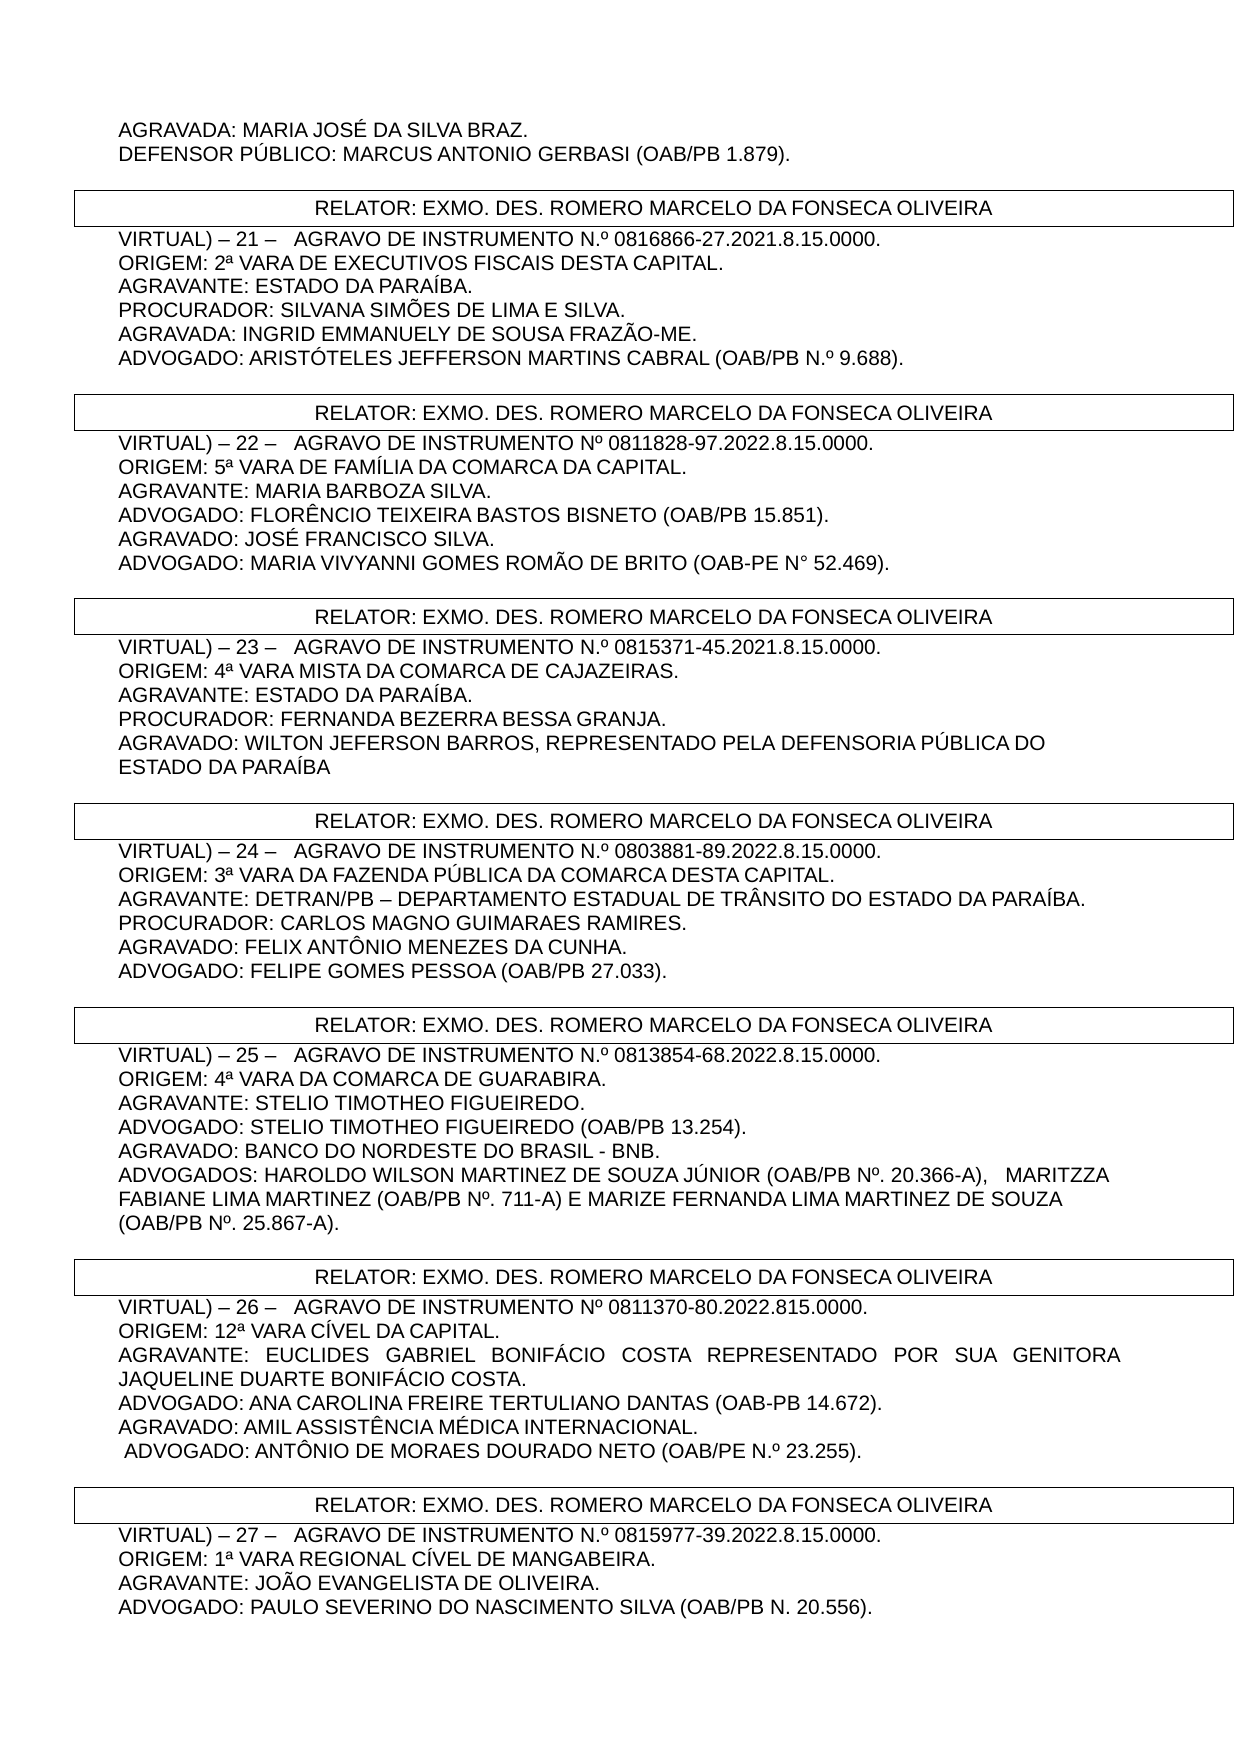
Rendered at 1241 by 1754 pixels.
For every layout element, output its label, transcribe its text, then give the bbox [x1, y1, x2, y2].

text PROCURADOR: FERNANDA BEZERRA BESSA GRANJA. [118, 707, 1122, 731]
text AGRAVANTE: EUCLIDES GABRIEL BONIFÁCIO COSTA REPRESENTADO POR SUA GENITORA JAQUELINE DUARTE BONIFÁCIO COSTA. [118, 1343, 1122, 1391]
text VIRTUAL) – 22 – AGRAVO DE INSTRUMENTO Nº 0811828-97.2022.8.15.0000. [118, 431, 1122, 454]
text AGRAVADO: AMIL ASSISTÊNCIA MÉDICA INTERNACIONAL. [118, 1415, 1122, 1439]
text AGRAVADA: MARIA JOSÉ DA SILVA BRAZ. [118, 118, 1122, 142]
text VIRTUAL) – 25 – AGRAVO DE INSTRUMENTO N.º 0813854-68.2022.8.15.0000. [118, 1044, 1122, 1067]
text AGRAVANTE: ESTADO DA PARAÍBA. [118, 274, 1122, 298]
text ADVOGADOS: HAROLDO WILSON MARTINEZ DE SOUZA JÚNIOR (OAB/PB Nº. 20.366-A), MARITZZA FABIANE LIMA MARTINEZ (OAB/PB Nº. 711-A) E MARIZE FERNANDA LIMA MARTINEZ DE SOUZA (OAB/PB Nº. 25.867-A). [118, 1163, 1122, 1235]
text AGRAVANTE: MARIA BARBOZA SILVA. [118, 478, 1122, 502]
text ADVOGADO: FLORÊNCIO TEIXEIRA BASTOS BISNETO (OAB/PB 15.851). [118, 502, 1122, 526]
text AGRAVANTE: JOÃO EVANGELISTA DE OLIVEIRA. [118, 1571, 1122, 1595]
text ADVOGADO: FELIPE GOMES PESSOA (OAB/PB 27.033). [118, 959, 1122, 983]
text ORIGEM: 5ª VARA DE FAMÍLIA DA COMARCA DA CAPITAL. [118, 454, 1122, 478]
table_header RELATOR: EXMO. DES. ROMERO MARCELO DA FONSECA OLIVEIRA [75, 1008, 1233, 1043]
text ADVOGADO: ANA CAROLINA FREIRE TERTULIANO DANTAS (OAB-PB 14.672). [118, 1391, 1122, 1415]
text VIRTUAL) – 27 – AGRAVO DE INSTRUMENTO N.º 0815977-39.2022.8.15.0000. [118, 1524, 1122, 1547]
text ADVOGADO: MARIA VIVYANNI GOMES ROMÃO DE BRITO (OAB-PE N° 52.469). [118, 550, 1122, 574]
text AGRAVANTE: STELIO TIMOTHEO FIGUEIREDO. [118, 1091, 1122, 1115]
text ADVOGADO: STELIO TIMOTHEO FIGUEIREDO (OAB/PB 13.254). [118, 1115, 1122, 1139]
table_header RELATOR: EXMO. DES. ROMERO MARCELO DA FONSECA OLIVEIRA [75, 804, 1233, 838]
text DEFENSOR PÚBLICO: MARCUS ANTONIO GERBASI (OAB/PB 1.879). [118, 142, 1122, 166]
text AGRAVADO: WILTON JEFERSON BARROS, REPRESENTADO PELA DEFENSORIA PÚBLICA DO ESTADO DA PARAÍBA [118, 731, 1122, 778]
text ORIGEM: 3ª VARA DA FAZENDA PÚBLICA DA COMARCA DESTA CAPITAL. [118, 863, 1122, 887]
table_header RELATOR: EXMO. DES. ROMERO MARCELO DA FONSECA OLIVEIRA [75, 1488, 1233, 1523]
text VIRTUAL) – 26 – AGRAVO DE INSTRUMENTO Nº 0811370-80.2022.815.0000. [118, 1296, 1122, 1319]
text VIRTUAL) – 21 – AGRAVO DE INSTRUMENTO N.º 0816866-27.2021.8.15.0000. [118, 227, 1122, 250]
table_header RELATOR: EXMO. DES. ROMERO MARCELO DA FONSECA OLIVEIRA [75, 395, 1233, 430]
text AGRAVADA: INGRID EMMANUELY DE SOUSA FRAZÃO-ME. [118, 322, 1122, 346]
text AGRAVADO: JOSÉ FRANCISCO SILVA. [118, 526, 1122, 550]
text ADVOGADO: ARISTÓTELES JEFFERSON MARTINS CABRAL (OAB/PB N.º 9.688). [118, 346, 1122, 370]
text ADVOGADO: PAULO SEVERINO DO NASCIMENTO SILVA (OAB/PB N. 20.556). [118, 1595, 1122, 1619]
text AGRAVADO: FELIX ANTÔNIO MENEZES DA CUNHA. [118, 935, 1122, 959]
text ORIGEM: 2ª VARA DE EXECUTIVOS FISCAIS DESTA CAPITAL. [118, 250, 1122, 274]
text ADVOGADO: ANTÔNIO DE MORAES DOURADO NETO (OAB/PE N.º 23.255). [118, 1439, 1122, 1463]
text AGRAVADO: BANCO DO NORDESTE DO BRASIL - BNB. [118, 1139, 1122, 1163]
text ORIGEM: 4ª VARA DA COMARCA DE GUARABIRA. [118, 1067, 1122, 1091]
text PROCURADOR: SILVANA SIMÕES DE LIMA E SILVA. [118, 298, 1122, 322]
text ORIGEM: 1ª VARA REGIONAL CÍVEL DE MANGABEIRA. [118, 1547, 1122, 1571]
text VIRTUAL) – 23 – AGRAVO DE INSTRUMENTO N.º 0815371-45.2021.8.15.0000. [118, 635, 1122, 659]
table_header RELATOR: EXMO. DES. ROMERO MARCELO DA FONSECA OLIVEIRA [75, 191, 1233, 226]
text ORIGEM: 12ª VARA CÍVEL DA CAPITAL. [118, 1319, 1122, 1343]
text VIRTUAL) – 24 – AGRAVO DE INSTRUMENTO N.º 0803881-89.2022.8.15.0000. [118, 840, 1122, 863]
text PROCURADOR: CARLOS MAGNO GUIMARAES RAMIRES. [118, 911, 1122, 935]
text AGRAVANTE: ESTADO DA PARAÍBA. [118, 683, 1122, 707]
table_header RELATOR: EXMO. DES. ROMERO MARCELO DA FONSECA OLIVEIRA [75, 1260, 1233, 1295]
text AGRAVANTE: DETRAN/PB – DEPARTAMENTO ESTADUAL DE TRÂNSITO DO ESTADO DA PARAÍBA. [118, 887, 1122, 911]
table_header RELATOR: EXMO. DES. ROMERO MARCELO DA FONSECA OLIVEIRA [75, 599, 1233, 634]
text ORIGEM: 4ª VARA MISTA DA COMARCA DE CAJAZEIRAS. [118, 659, 1122, 683]
